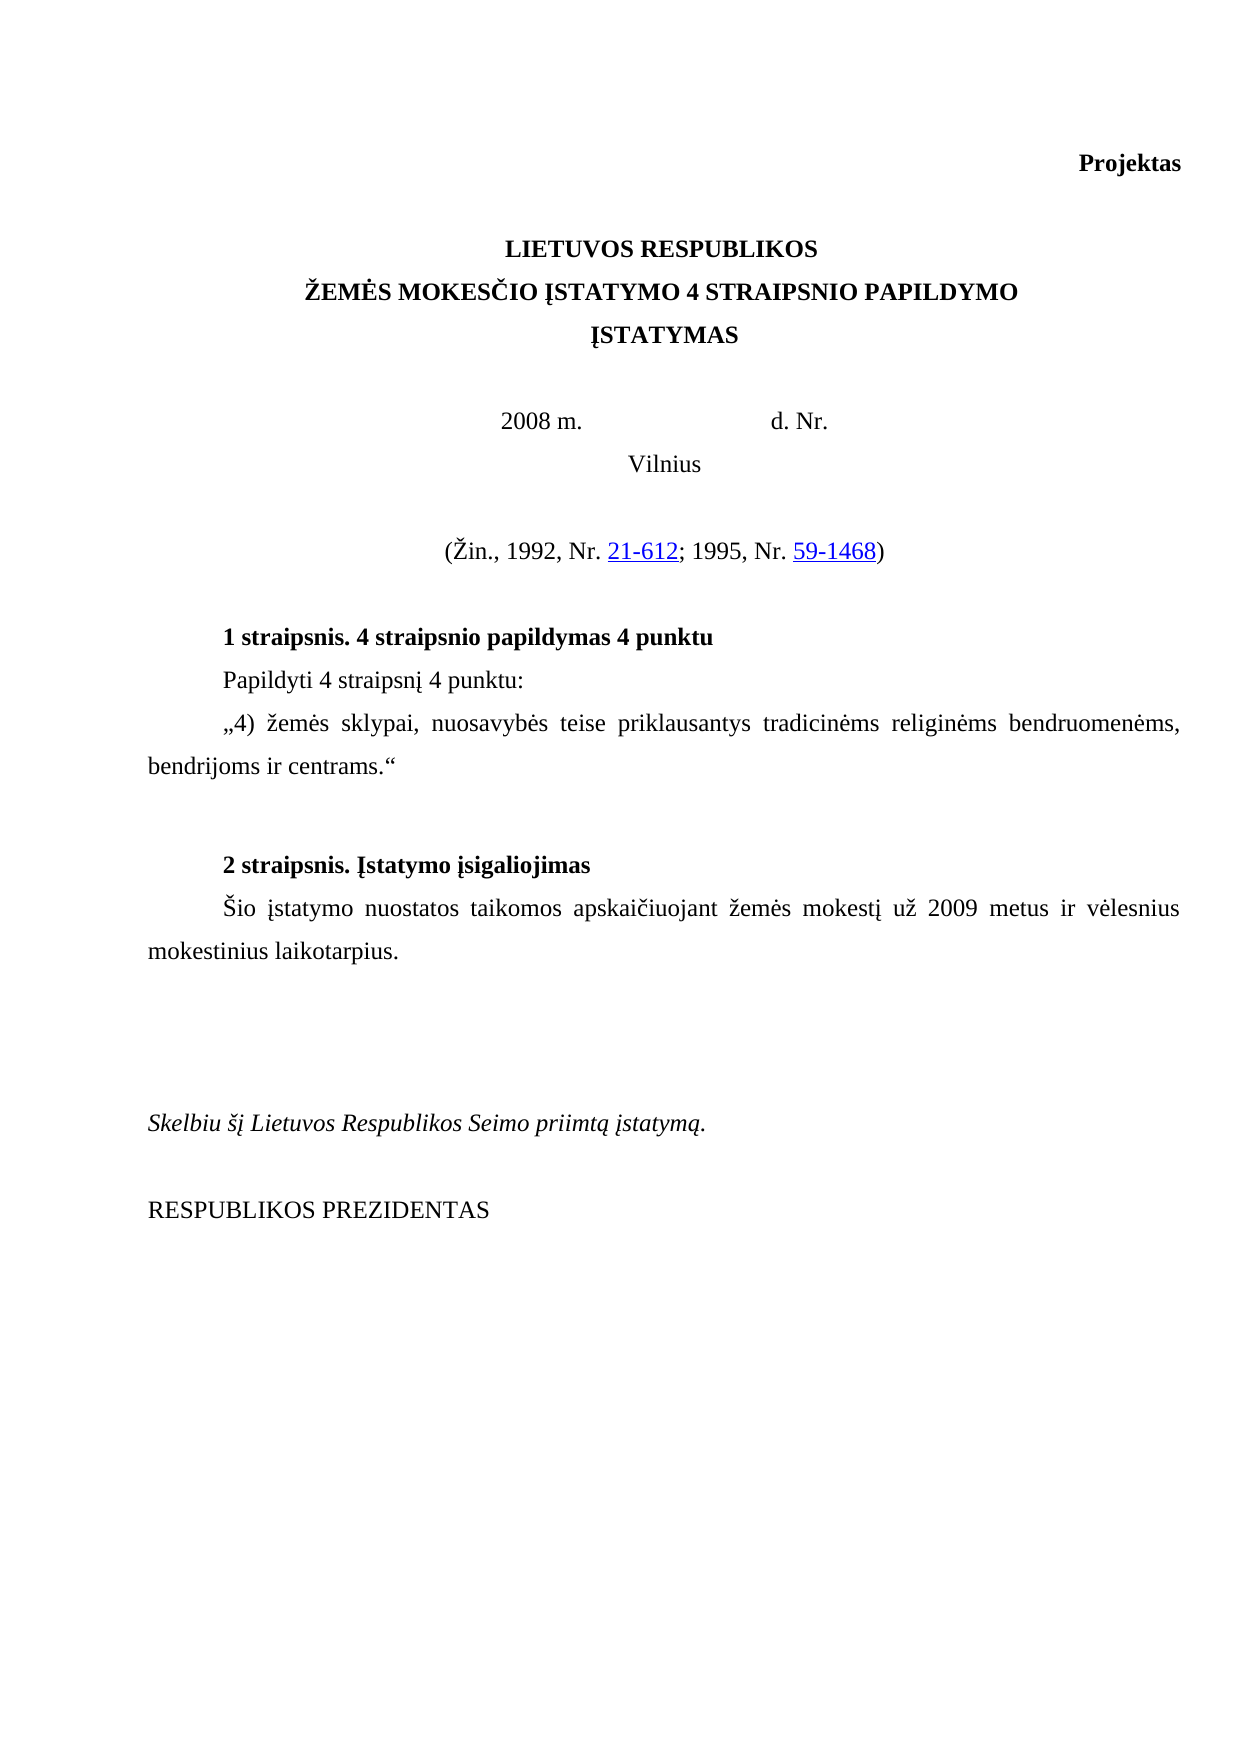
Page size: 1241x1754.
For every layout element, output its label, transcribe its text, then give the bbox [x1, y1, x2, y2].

text RESPUBLIKOS PREZIDENTAS [148, 1195, 1181, 1223]
text Projektas [148, 148, 1181, 176]
text ĮSTATYMAS [148, 320, 1181, 349]
text Šio įstatymo nuostatos taikomos apskaičiuojant žemės mokestį už 2009 metus ir vėlesnius mokestinius laikotarpius. [148, 893, 1181, 965]
text Papildyti 4 straipsnį 4 punktu: [148, 665, 1181, 694]
text Vilnius [148, 449, 1181, 478]
text 2 straipsnis. Įstatymo įsigaliojimas [148, 850, 1181, 878]
text Skelbiu šį Lietuvos Respublikos Seimo priimtą įstatymą. [148, 1108, 1181, 1137]
text 1 straipsnis. 4 straipsnio papildymas 4 punktu [148, 622, 1181, 651]
text LIETUVOS RESPUBLIKOS [148, 234, 1181, 263]
text ŽEMĖS MOKESČIO ĮSTATYMO 4 STRAIPSNIO PAPILDYMO [148, 277, 1181, 306]
text 2008 m. d. Nr. [148, 406, 1181, 435]
text (Žin., 1992, Nr. 21-612; 1995, Nr. 59-1468) [148, 536, 1181, 564]
text „4) žemės sklypai, nuosavybės teise priklausantys tradicinėms religinėms bendruomenėms, bendrijoms ir centrams.“ [148, 708, 1181, 780]
